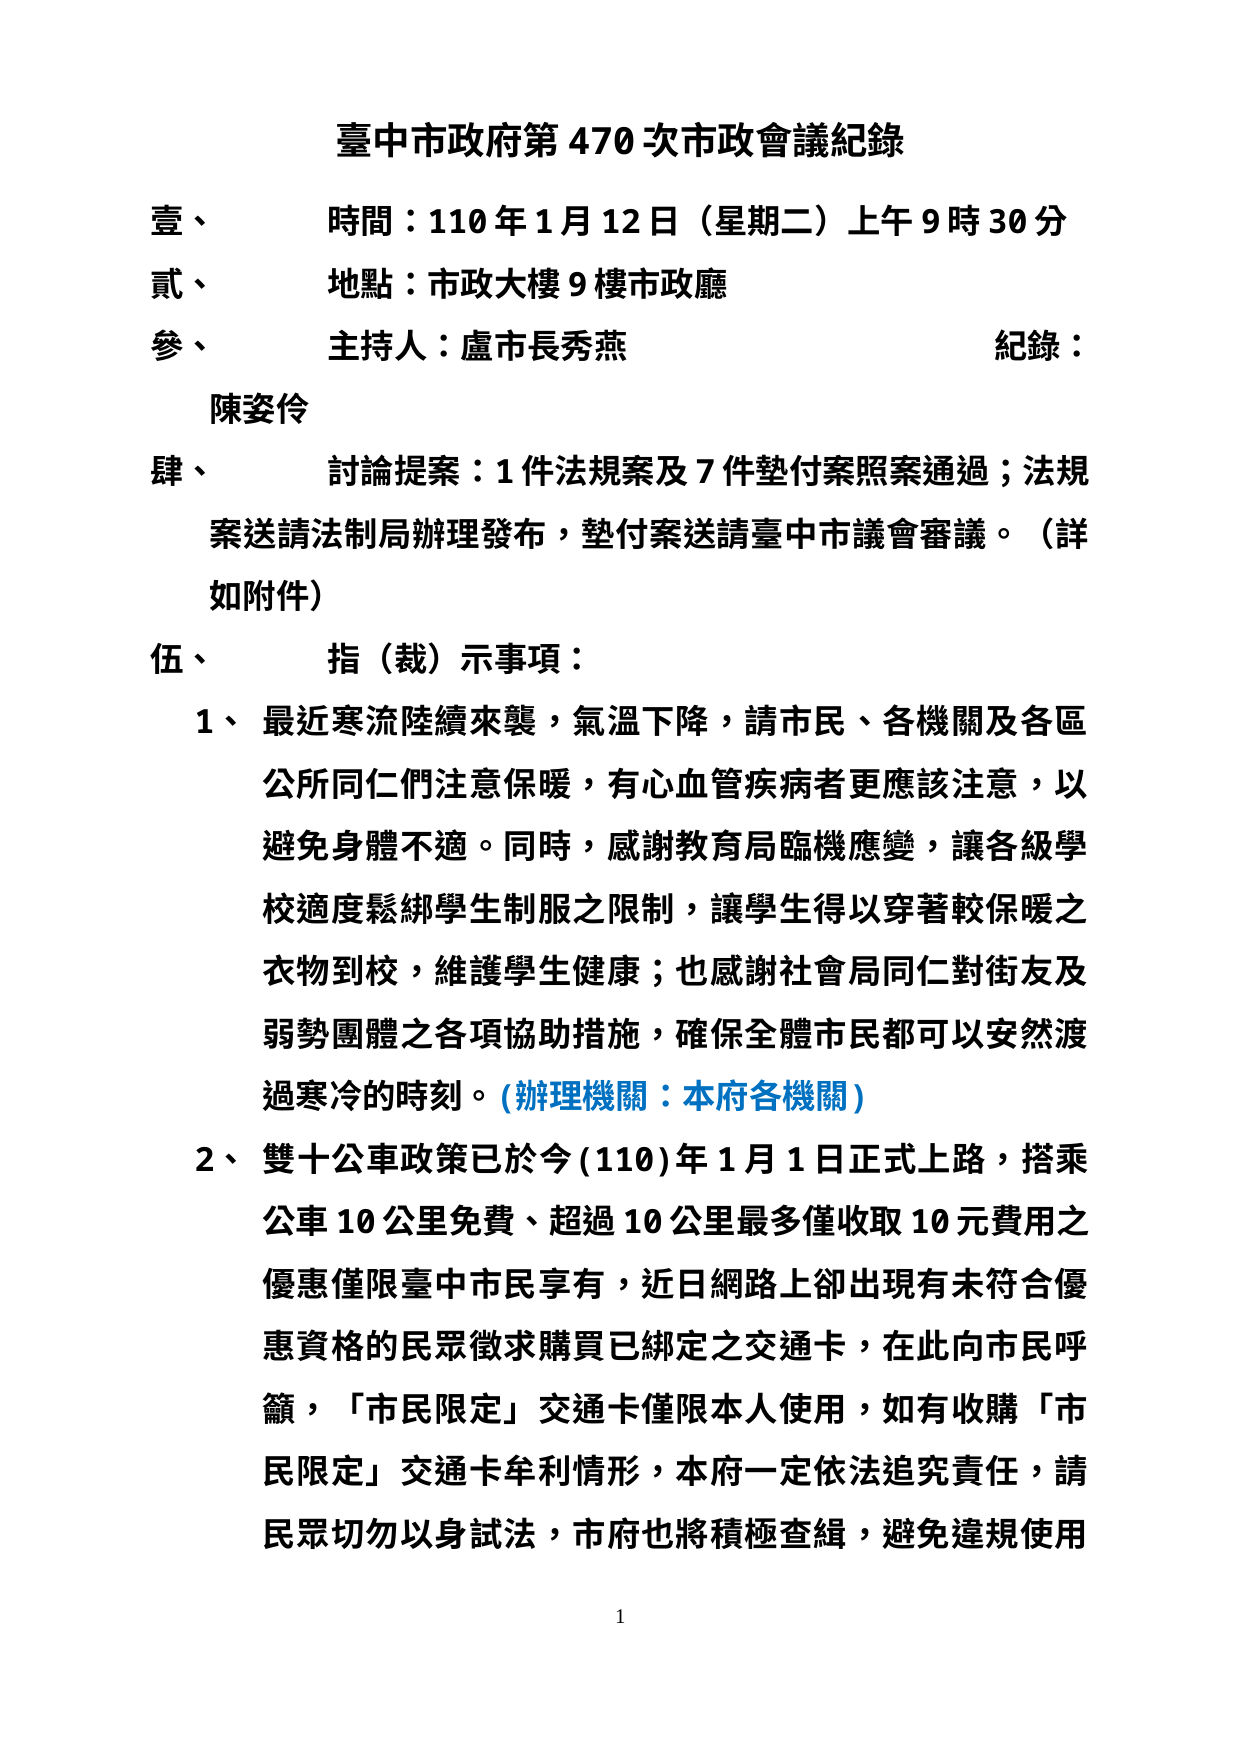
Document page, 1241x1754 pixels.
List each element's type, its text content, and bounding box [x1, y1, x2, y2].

list 時間：110年1月12日（星期二）上午9時30分 [150, 177, 1090, 240]
list 地點：市政大樓9樓市政廳 [150, 240, 1090, 302]
text 臺中市政府第470次市政會議紀錄 [150, 96, 1090, 159]
list 討論提案：1件法規案及7件墊付案照案通過；法規案送請法制局辦理發布，墊付案送請臺中市議會審議。（詳如附件） [150, 427, 1090, 615]
list 指（裁）示事項： [150, 615, 1090, 677]
list 雙十公車政策已於今(110)年1月1日正式上路，搭乘公車10公里免費、超過10公里最多僅收取10元費用之優惠僅限臺中市民享有，近日網路上卻出現有未符合優惠資格的民眾徵求購買已綁定之交通卡，在此向市民呼籲，「市民限定」交通卡僅限本人使用，如有收購「市民限定」交通卡牟利情形，本府一定依法追究責任，請民眾切勿以身試法，市府也將積極查緝，避免違規使用。(辦理機關：交通局) [194, 1115, 1090, 1552]
list 主持人：盧市長秀燕 紀錄：陳姿伶 [150, 302, 1090, 427]
list 最近寒流陸續來襲，氣溫下降，請市民、各機關及各區公所同仁們注意保暖，有心血管疾病者更應該注意，以避免身體不適。同時，感謝教育局臨機應變，讓各級學校適度鬆綁學生制服之限制，讓學生得以穿著較保暖之衣物到校，維護學生健康；也感謝社會局同仁對街友及弱勢團體之各項協助措施，確保全體市民都可以安然渡過寒冷的時刻。(辦理機關：本府各機關) [194, 677, 1090, 1115]
